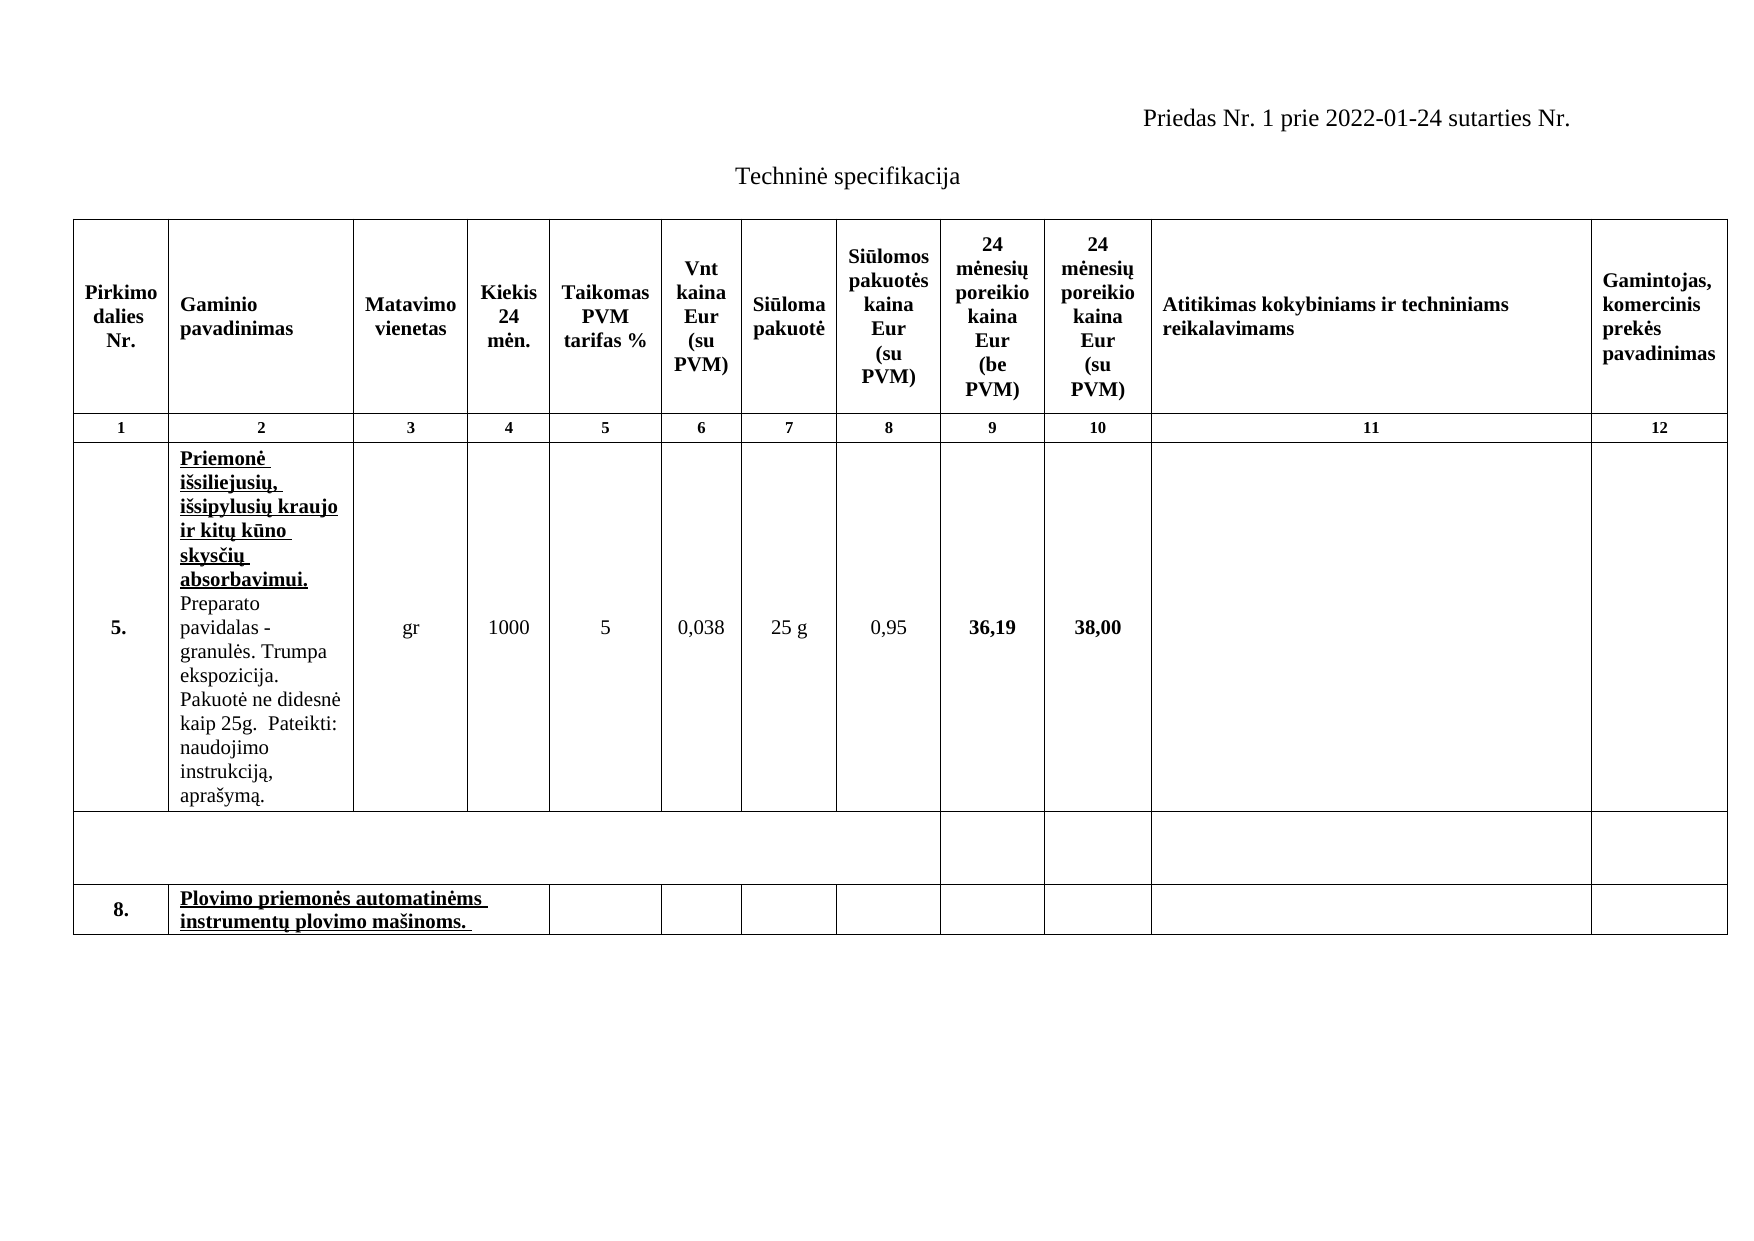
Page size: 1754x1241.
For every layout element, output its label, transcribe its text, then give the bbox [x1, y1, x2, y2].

table_cell 1000 [468, 443, 549, 811]
table_header Kiekis 24 mėn. [468, 220, 549, 413]
table_header Siūlomos pakuotės kaina Eur (su PVM) [837, 220, 940, 413]
table_header 24 mėnesių poreikio kaina Eur (be PVM) [941, 220, 1044, 413]
table_cell 5 [550, 443, 661, 811]
table_cell Plovimo priemonės automatinėms instrumentų plovimo mašinoms. [169, 885, 549, 933]
table_cell [1045, 885, 1151, 933]
table_cell 11 [1152, 414, 1591, 442]
table_header Matavimo vienetas [354, 220, 467, 413]
table_cell 3 [354, 414, 467, 442]
table_header Taikomas PVM tarifas % [550, 220, 661, 413]
table_cell [837, 885, 940, 933]
table_cell [1592, 885, 1727, 933]
table_cell [1592, 443, 1727, 811]
table_cell 0,95 [837, 443, 940, 811]
table_cell 8 [837, 414, 940, 442]
table_cell 1 [74, 414, 168, 442]
table_cell [941, 812, 1044, 884]
table_cell 4 [468, 414, 549, 442]
table_cell 0,038 [662, 443, 741, 811]
text Priedas Nr. 1 prie 2022-01-24 sutarties Nr. [118, 103, 1577, 132]
table_cell gr [354, 443, 467, 811]
text Techninė specifikacija [118, 161, 1577, 190]
table_header Gaminio pavadinimas [169, 220, 353, 413]
table_header Gamintojas, komercinis prekės pavadinimas [1592, 220, 1727, 413]
table_cell [742, 885, 836, 933]
table_header Vnt kaina Eur (su PVM) [662, 220, 741, 413]
table_cell 10 [1045, 414, 1151, 442]
table_cell Priemonė išsiliejusių, išsipylusių kraujo ir kitų kūno skysčių absorbavimui. Preparato pavidalas - granulės. Trumpa ekspozicija. Pakuotė ne didesnė kaip 25g. Pateikti: naudojimo instrukciją, aprašymą. [169, 443, 353, 811]
table_cell 9 [941, 414, 1044, 442]
table_cell 6 [662, 414, 741, 442]
table_cell [1152, 885, 1591, 933]
table_cell [1592, 812, 1727, 884]
table_cell [550, 885, 661, 933]
table_cell [1152, 812, 1591, 884]
table_cell 7 [742, 414, 836, 442]
table_cell 2 [169, 414, 353, 442]
table_cell 5 [550, 414, 661, 442]
table_header Siūloma pakuotė [742, 220, 836, 413]
table_cell 36,19 [941, 443, 1044, 811]
table_cell 12 [1592, 414, 1727, 442]
table_cell 38,00 [1045, 443, 1151, 811]
table_header Pirkimo dalies Nr. [74, 220, 168, 413]
table_cell [74, 812, 940, 884]
table_cell [1045, 812, 1151, 884]
table_cell [941, 885, 1044, 933]
table_cell [1152, 443, 1591, 811]
table_cell 8. [74, 885, 168, 933]
table_cell 25 g [742, 443, 836, 811]
table_cell [662, 885, 741, 933]
table_header 24 mėnesių poreikio kaina Eur (su PVM) [1045, 220, 1151, 413]
table_cell 5. [74, 443, 168, 811]
table_header Atitikimas kokybiniams ir techniniams reikalavimams [1152, 220, 1591, 413]
